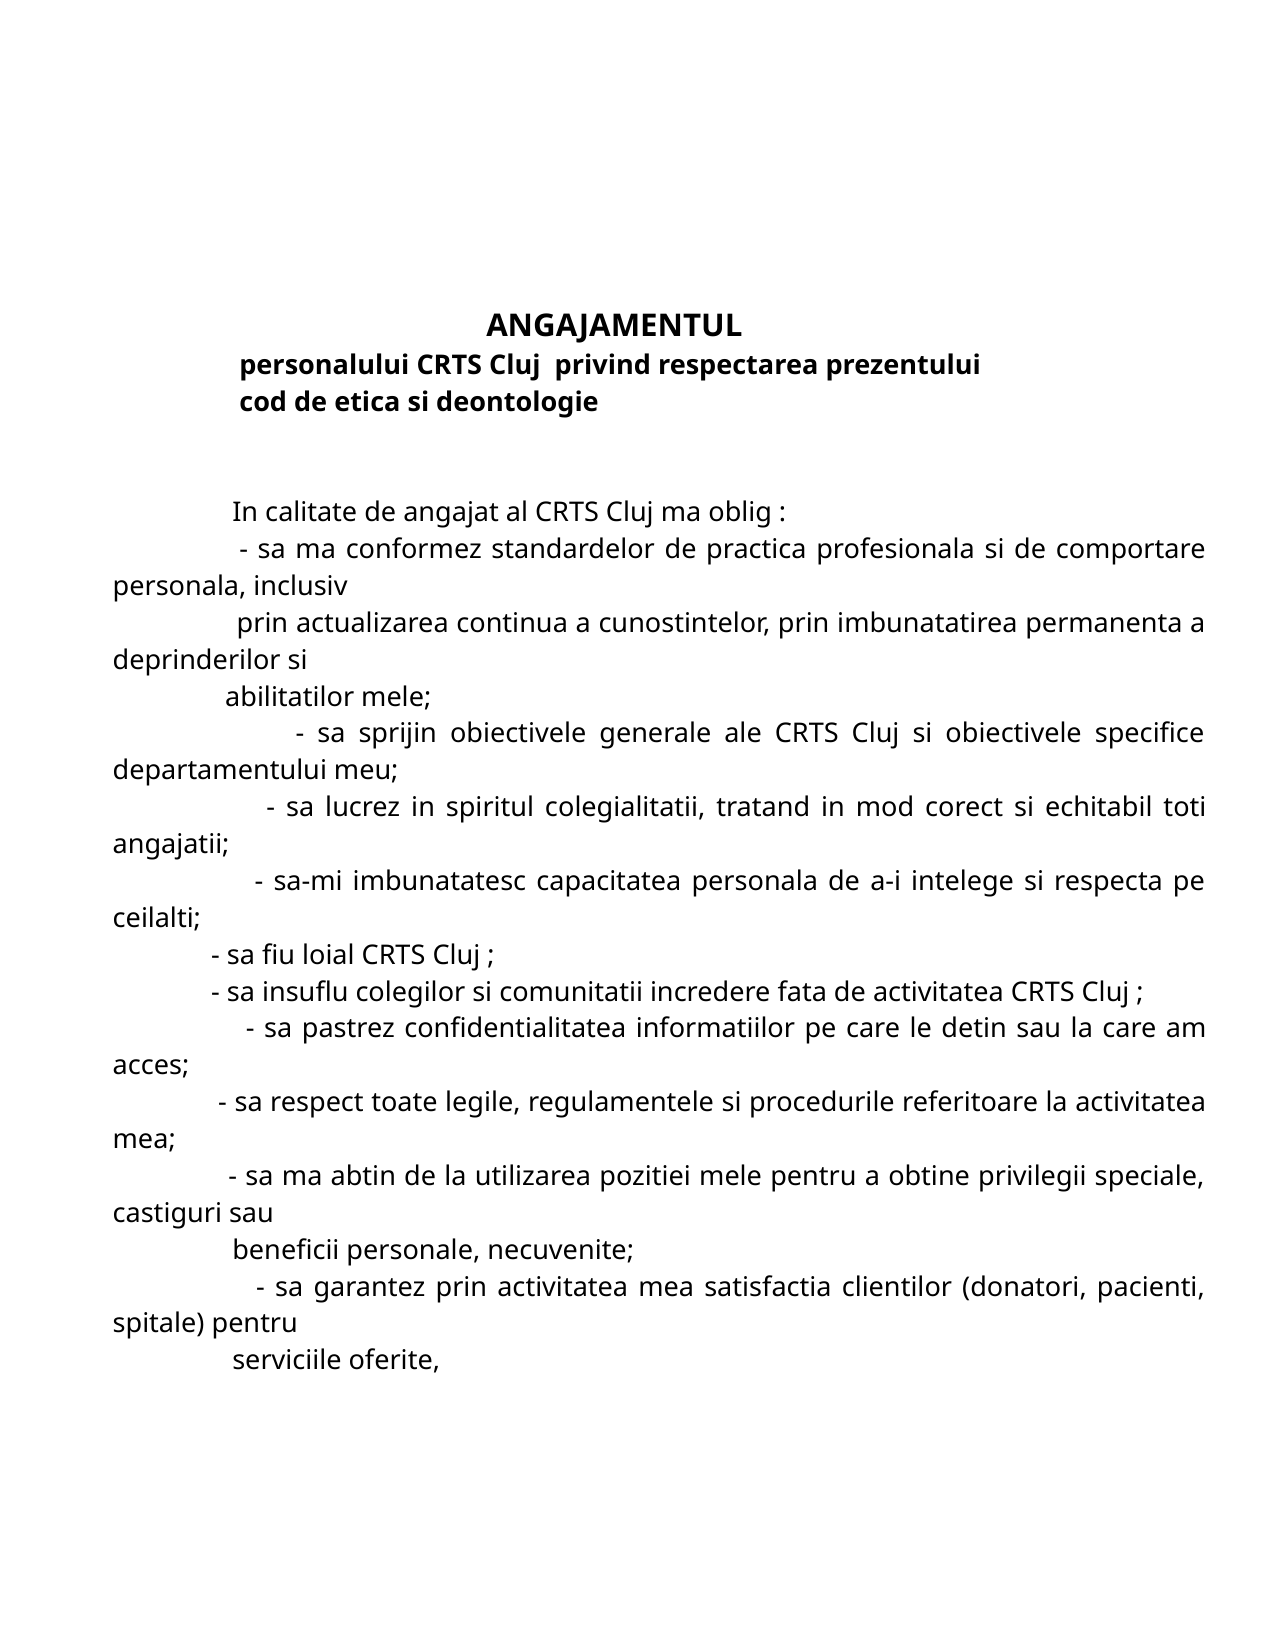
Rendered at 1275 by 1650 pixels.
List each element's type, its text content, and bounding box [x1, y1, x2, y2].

text - sa sprijin obiectivele generale ale CRTS Cluj si obiectivele specifice departamentului meu; [112, 714, 1207, 788]
text - sa fiu loial CRTS Cluj ; [112, 935, 1207, 972]
text - sa lucrez in spiritul colegialitatii, tratand in mod corect si echitabil toti angajatii; [112, 788, 1207, 861]
text In calitate de angajat al CRTS Cluj ma oblig : [112, 493, 1207, 529]
text - sa garantez prin activitatea mea satisfactia clientilor (donatori, pacienti, spitale) pentru [112, 1267, 1207, 1341]
text - sa ma abtin de la utilizarea pozitiei mele pentru a obtine privilegii speciale, castiguri sau [112, 1156, 1207, 1230]
text cod de etica si deontologie [112, 382, 1207, 419]
text abilitatilor mele; [112, 677, 1207, 714]
text - sa ma conformez standardelor de practica profesionala si de comportare personala, inclusiv [112, 529, 1207, 603]
text - sa insuflu colegilor si comunitatii incredere fata de activitatea CRTS Cluj ; [112, 972, 1207, 1009]
text serviciile oferite, [112, 1341, 1207, 1378]
text - sa respect toate legile, regulamentele si procedurile referitoare la activitatea mea; [112, 1083, 1207, 1156]
text - sa-mi imbunatatesc capacitatea personala de a-i intelege si respecta pe ceilalti; [112, 861, 1207, 935]
text personalului CRTS Cluj privind respectarea prezentului [112, 345, 1207, 382]
text ANGAJAMENTUL [112, 302, 1207, 345]
text - sa pastrez confidentialitatea informatiilor pe care le detin sau la care am acces; [112, 1009, 1207, 1083]
text prin actualizarea continua a cunostintelor, prin imbunatatirea permanenta a deprinderilor si [112, 603, 1207, 677]
text beneficii personale, necuvenite; [112, 1230, 1207, 1267]
